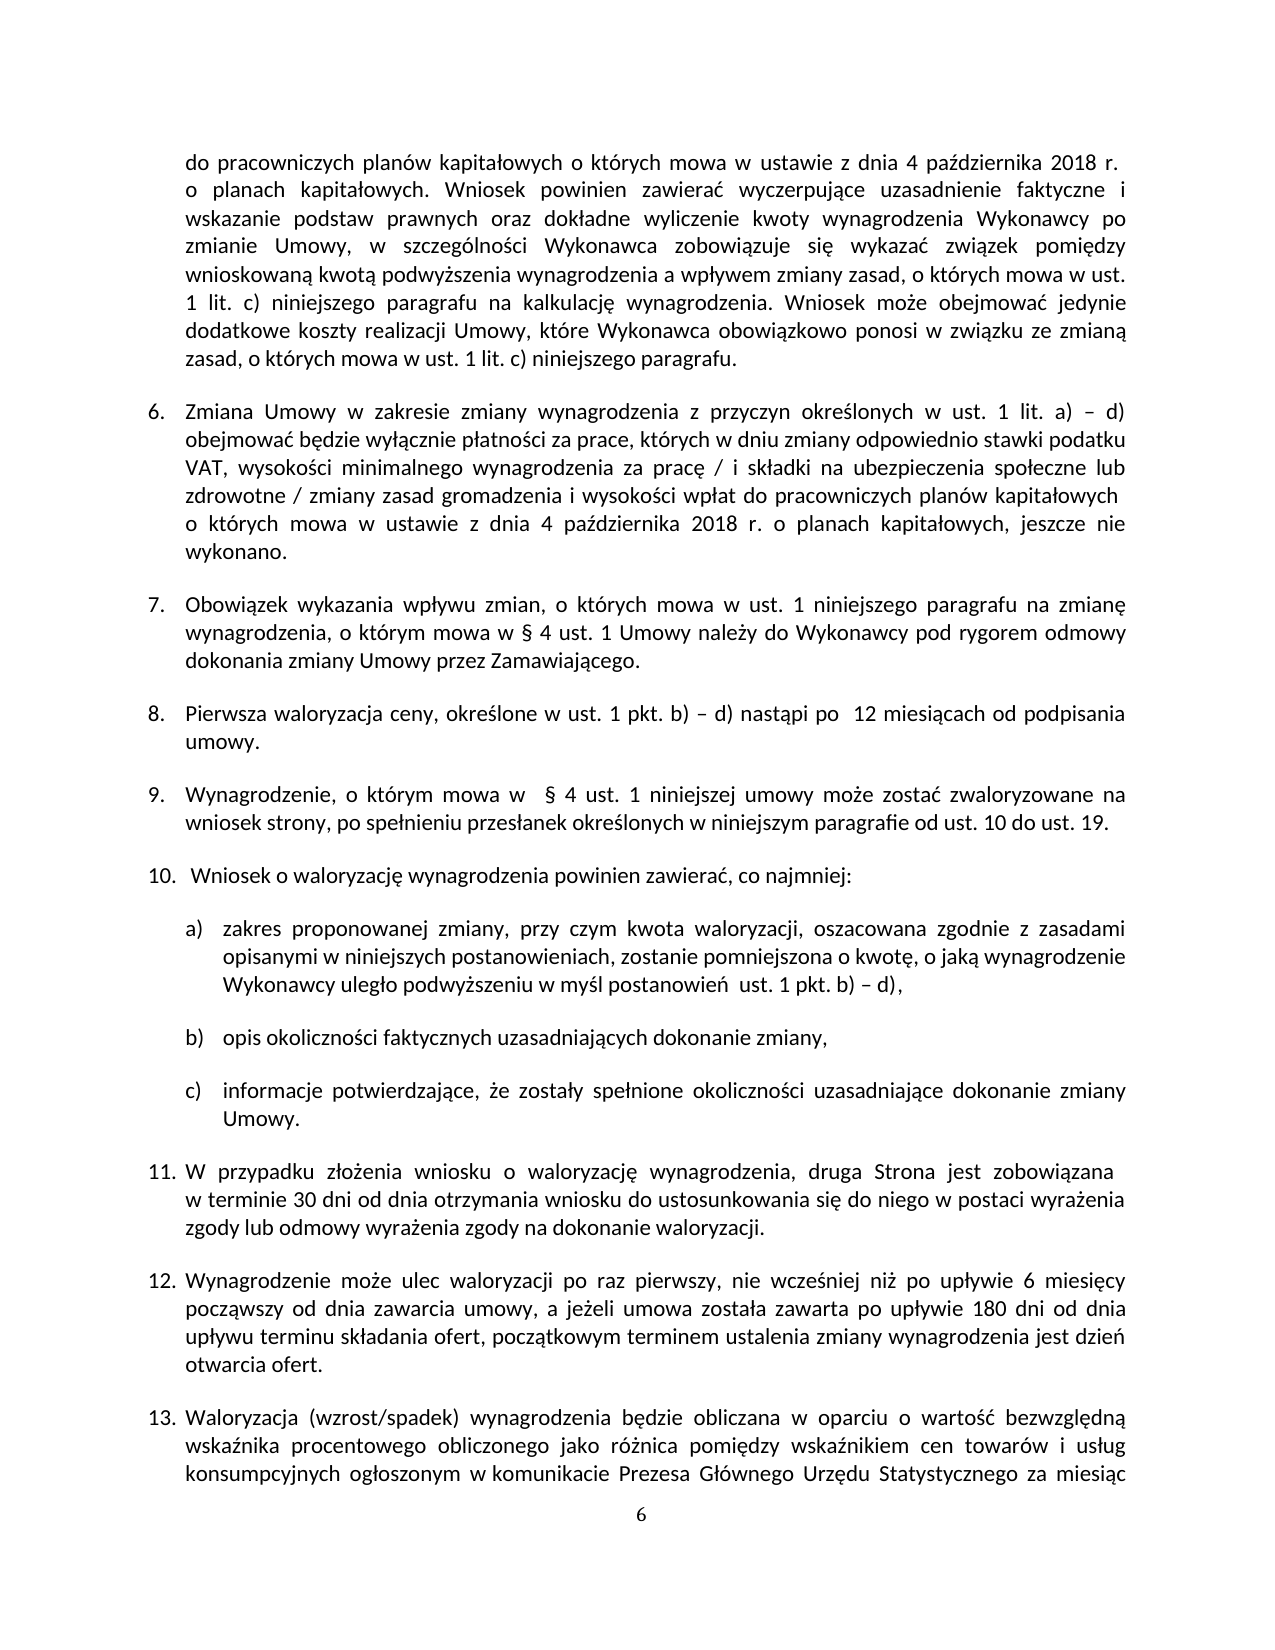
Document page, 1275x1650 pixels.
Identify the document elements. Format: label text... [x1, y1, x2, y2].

list Waloryzacja (wzrost/spadek) wynagrodzenia będzie obliczana w oparciu o wartość bezwzględną wskaźnika procentowego obliczonego jako różnica pomiędzy wskaźnikiem cen towarów i usług konsumpcyjnych ogłoszonym w komunikacie Prezesa Głównego Urzędu Statystycznego za miesiąc [148, 1403, 1127, 1487]
list do pracowniczych planów kapitałowych o których mowa w ustawie z dnia 4 października 2018 r. o planach kapitałowych. Wniosek powinien zawierać wyczerpujące uzasadnienie faktyczne i wskazanie podstaw prawnych oraz dokładne wyliczenie kwoty wynagrodzenia Wykonawcy po zmianie Umowy, w szczególności Wykonawca zobowiązuje się wykazać związek pomiędzy wnioskowaną kwotą podwyższenia wynagrodzenia a wpływem zmiany zasad, o których mowa w ust. 1 lit. c) niniejszego paragrafu na kalkulację wynagrodzenia. Wniosek może obejmować jedynie dodatkowe koszty realizacji Umowy, które Wykonawca obowiązkowo ponosi w związku ze zmianą zasad, o których mowa w ust. 1 lit. c) niniejszego paragrafu. [148, 148, 1127, 372]
list Obowiązek wykazania wpływu zmian, o których mowa w ust. 1 niniejszego paragrafu na zmianę wynagrodzenia, o którym mowa w § 4 ust. 1 Umowy należy do Wykonawcy pod rygorem odmowy dokonania zmiany Umowy przez Zamawiającego. [148, 590, 1127, 674]
list Wniosek o waloryzację wynagrodzenia powinien zawierać, co najmniej: [148, 861, 1127, 889]
list Zmiana Umowy w zakresie zmiany wynagrodzenia z przyczyn określonych w ust. 1 lit. a) – d) obejmować będzie wyłącznie płatności za prace, których w dniu zmiany odpowiednio stawki podatku VAT, wysokości minimalnego wynagrodzenia za pracę / i składki na ubezpieczenia społeczne lub zdrowotne / zmiany zasad gromadzenia i wysokości wpłat do pracowniczych planów kapitałowych o których mowa w ustawie z dnia 4 października 2018 r. o planach kapitałowych, jeszcze nie wykonano. [148, 397, 1127, 565]
list W przypadku złożenia wniosku o waloryzację wynagrodzenia, druga Strona jest zobowiązana w terminie 30 dni od dnia otrzymania wniosku do ustosunkowania się do niego w postaci wyrażenia zgody lub odmowy wyrażenia zgody na dokonanie waloryzacji. [148, 1157, 1127, 1241]
list informacje potwierdzające, że zostały spełnione okoliczności uzasadniające dokonanie zmiany Umowy. [185, 1076, 1127, 1132]
list Wynagrodzenie może ulec waloryzacji po raz pierwszy, nie wcześniej niż po upływie 6 miesięcy począwszy od dnia zawarcia umowy, a jeżeli umowa została zawarta po upływie 180 dni od dnia upływu terminu składania ofert, początkowym terminem ustalenia zmiany wynagrodzenia jest dzień otwarcia ofert. [148, 1266, 1127, 1378]
list opis okoliczności faktycznych uzasadniających dokonanie zmiany, [185, 1023, 1127, 1051]
list zakres proponowanej zmiany, przy czym kwota waloryzacji, oszacowana zgodnie z zasadami opisanymi w niniejszych postanowieniach, zostanie pomniejszona o kwotę, o jaką wynagrodzenie Wykonawcy uległo podwyższeniu w myśl postanowień ust. 1 pkt. b) – d), [185, 914, 1127, 998]
list Pierwsza waloryzacja ceny, określone w ust. 1 pkt. b) – d) nastąpi po 12 miesiącach od podpisania umowy. [148, 699, 1127, 755]
list Wynagrodzenie, o którym mowa w § 4 ust. 1 niniejszej umowy może zostać zwaloryzowane na wniosek strony, po spełnieniu przesłanek określonych w niniejszym paragrafie od ust. 10 do ust. 19. [148, 780, 1127, 836]
